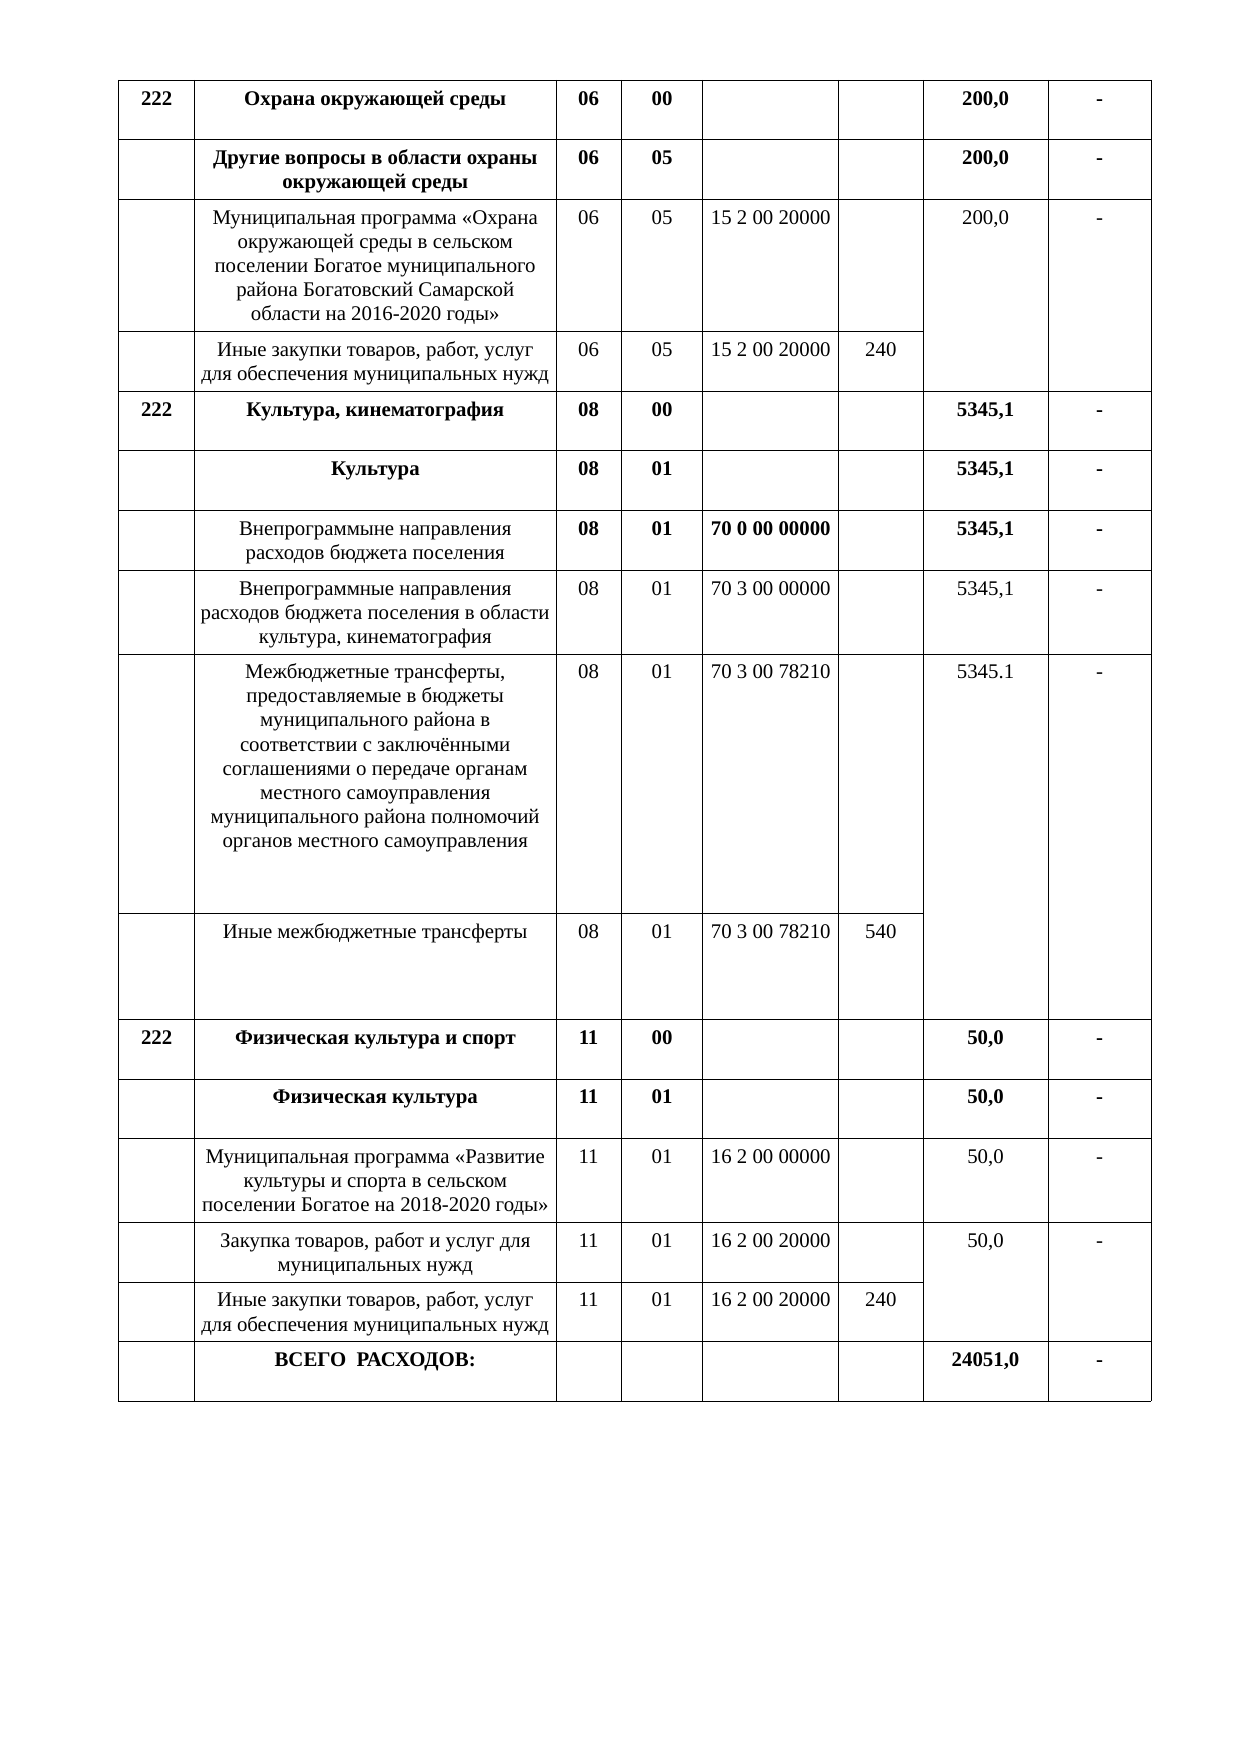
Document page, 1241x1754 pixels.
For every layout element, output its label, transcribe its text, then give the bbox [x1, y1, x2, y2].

table_cell - [1049, 1020, 1151, 1078]
table_cell [703, 1342, 838, 1401]
table_cell 01 [622, 1223, 702, 1282]
table_cell - [1049, 451, 1151, 510]
table_cell - [1049, 1139, 1151, 1222]
table_cell [839, 81, 923, 139]
table_cell [119, 332, 194, 391]
table_cell 24051,0 [924, 1342, 1048, 1401]
table_cell 5345,1 [924, 571, 1048, 653]
table_cell [119, 1139, 194, 1222]
table_cell [703, 1080, 838, 1138]
table_cell [839, 451, 923, 510]
table_cell 00 [622, 1020, 702, 1078]
table_cell [119, 571, 194, 653]
table_cell [839, 1342, 923, 1401]
table_cell - [1049, 200, 1151, 391]
table_cell 200,0 [924, 200, 1048, 391]
table_cell 05 [622, 140, 702, 199]
table_cell Другие вопросы в области охраны окружающей среды [195, 140, 556, 199]
table_cell 05 [622, 332, 702, 391]
table_cell [839, 571, 923, 653]
table_cell - [1049, 81, 1151, 139]
table_cell [119, 200, 194, 331]
table_cell - [1049, 140, 1151, 199]
table_cell Закупка товаров, работ и услуг для муниципальных нужд [195, 1223, 556, 1282]
table_cell 5345,1 [924, 392, 1048, 450]
table_cell [119, 1223, 194, 1282]
table_cell [839, 511, 923, 570]
table_cell 70 3 00 00000 [703, 571, 838, 653]
table_cell 15 2 00 20000 [703, 200, 838, 331]
table_cell 05 [622, 200, 702, 331]
table_cell Внепрограммыне направления расходов бюджета поселения [195, 511, 556, 570]
table_cell 11 [557, 1080, 621, 1138]
table_cell Культура, кинематография [195, 392, 556, 450]
table_cell [839, 1139, 923, 1222]
table_cell [119, 451, 194, 510]
table_cell 5345,1 [924, 655, 1048, 1019]
table_cell 06 [557, 332, 621, 391]
table_cell Иные закупки товаров, работ, услуг для обеспечения муниципальных нужд [195, 1283, 556, 1341]
table_cell 11 [557, 1020, 621, 1078]
table_cell [119, 511, 194, 570]
table_cell 01 [622, 511, 702, 570]
table_cell 50,0 [924, 1223, 1048, 1341]
table_cell 11 [557, 1223, 621, 1282]
table_cell 222 [119, 1020, 194, 1078]
table_cell [703, 140, 838, 199]
table_cell - [1049, 1223, 1151, 1341]
table_cell 222 [119, 81, 194, 139]
table_cell 01 [622, 914, 702, 1019]
table_cell 5345,1 [924, 451, 1048, 510]
table_cell Охрана окружающей среды [195, 81, 556, 139]
table_cell Межбюджетные трансферты, предоставляемые в бюджеты муниципального района в соответствии с заключёнными соглашениями о передаче органам местного самоуправления муниципального района полномочий органов местного самоуправления [195, 655, 556, 913]
table_cell Внепрограммные направления расходов бюджета поселения в области культура, кинематография [195, 571, 556, 653]
table_cell [119, 1342, 194, 1401]
table_cell [703, 81, 838, 139]
table_cell 50,0 [924, 1080, 1048, 1138]
table_cell Физическая культура [195, 1080, 556, 1138]
table_cell [557, 1342, 621, 1401]
table_cell [839, 200, 923, 331]
table_cell 01 [622, 1283, 702, 1341]
table_cell [839, 1223, 923, 1282]
table_cell 01 [622, 655, 702, 913]
table_cell [839, 392, 923, 450]
table_cell 01 [622, 451, 702, 510]
table_cell [119, 914, 194, 1019]
table_cell 06 [557, 200, 621, 331]
table_cell 70 0 00 00000 [703, 511, 838, 570]
table_cell 70 3 00 78210 [703, 914, 838, 1019]
table_cell 08 [557, 571, 621, 653]
table_cell [119, 1080, 194, 1138]
table_cell [839, 655, 923, 913]
table_cell [119, 655, 194, 913]
table_cell [703, 451, 838, 510]
table_cell 08 [557, 392, 621, 450]
table_cell 08 [557, 511, 621, 570]
table_cell 200,0 [924, 81, 1048, 139]
table_cell 06 [557, 140, 621, 199]
table_cell 06 [557, 81, 621, 139]
table_cell Культура [195, 451, 556, 510]
table_cell 00 [622, 392, 702, 450]
table_cell 240 [839, 332, 923, 391]
table_cell - [1049, 1080, 1151, 1138]
table_cell 70 3 00 78210 [703, 655, 838, 913]
table_cell - [1049, 571, 1151, 653]
table_cell 08 [557, 655, 621, 913]
table_cell 50,0 [924, 1139, 1048, 1222]
table_cell [119, 1283, 194, 1341]
table_cell - [1049, 1342, 1151, 1401]
table_cell 01 [622, 571, 702, 653]
table_cell 01 [622, 1080, 702, 1138]
table_cell [622, 1342, 702, 1401]
table_cell 08 [557, 451, 621, 510]
table_cell 16 2 00 00000 [703, 1139, 838, 1222]
table_cell 16 2 00 20000 [703, 1223, 838, 1282]
table_cell [839, 1080, 923, 1138]
table_cell Муниципальная программа «Развитие культуры и спорта в сельском поселении Богатое на 2018-2020 годы» [195, 1139, 556, 1222]
table_cell 01 [622, 1139, 702, 1222]
table_cell 11 [557, 1139, 621, 1222]
table_cell 15 2 00 20000 [703, 332, 838, 391]
table_cell [839, 1020, 923, 1078]
table_cell 5345,1 [924, 511, 1048, 570]
table_cell 222 [119, 392, 194, 450]
table_cell Иные закупки товаров, работ, услуг для обеспечения муниципальных нужд [195, 332, 556, 391]
table_cell 16 2 00 20000 [703, 1283, 838, 1341]
table_cell 200,0 [924, 140, 1048, 199]
table_cell 08 [557, 914, 621, 1019]
table_cell - [1049, 511, 1151, 570]
table_cell 540 [839, 914, 923, 1019]
table_cell [119, 140, 194, 199]
table_cell [839, 140, 923, 199]
table_cell 240 [839, 1283, 923, 1341]
table_cell 50,0 [924, 1020, 1048, 1078]
table_cell ВСЕГО РАСХОДОВ: [195, 1342, 556, 1401]
table_cell - [1049, 392, 1151, 450]
table_cell Муниципальная программа «Охрана окружающей среды в сельском поселении Богатое муниципального района Богатовский Самарской области на 2016-2020 годы» [195, 200, 556, 331]
table_cell [703, 392, 838, 450]
table_cell - [1049, 655, 1151, 1019]
table_cell 11 [557, 1283, 621, 1341]
table_cell Иные межбюджетные трансферты [195, 914, 556, 1019]
table_cell [703, 1020, 838, 1078]
table_cell Физическая культура и спорт [195, 1020, 556, 1078]
table_cell 00 [622, 81, 702, 139]
